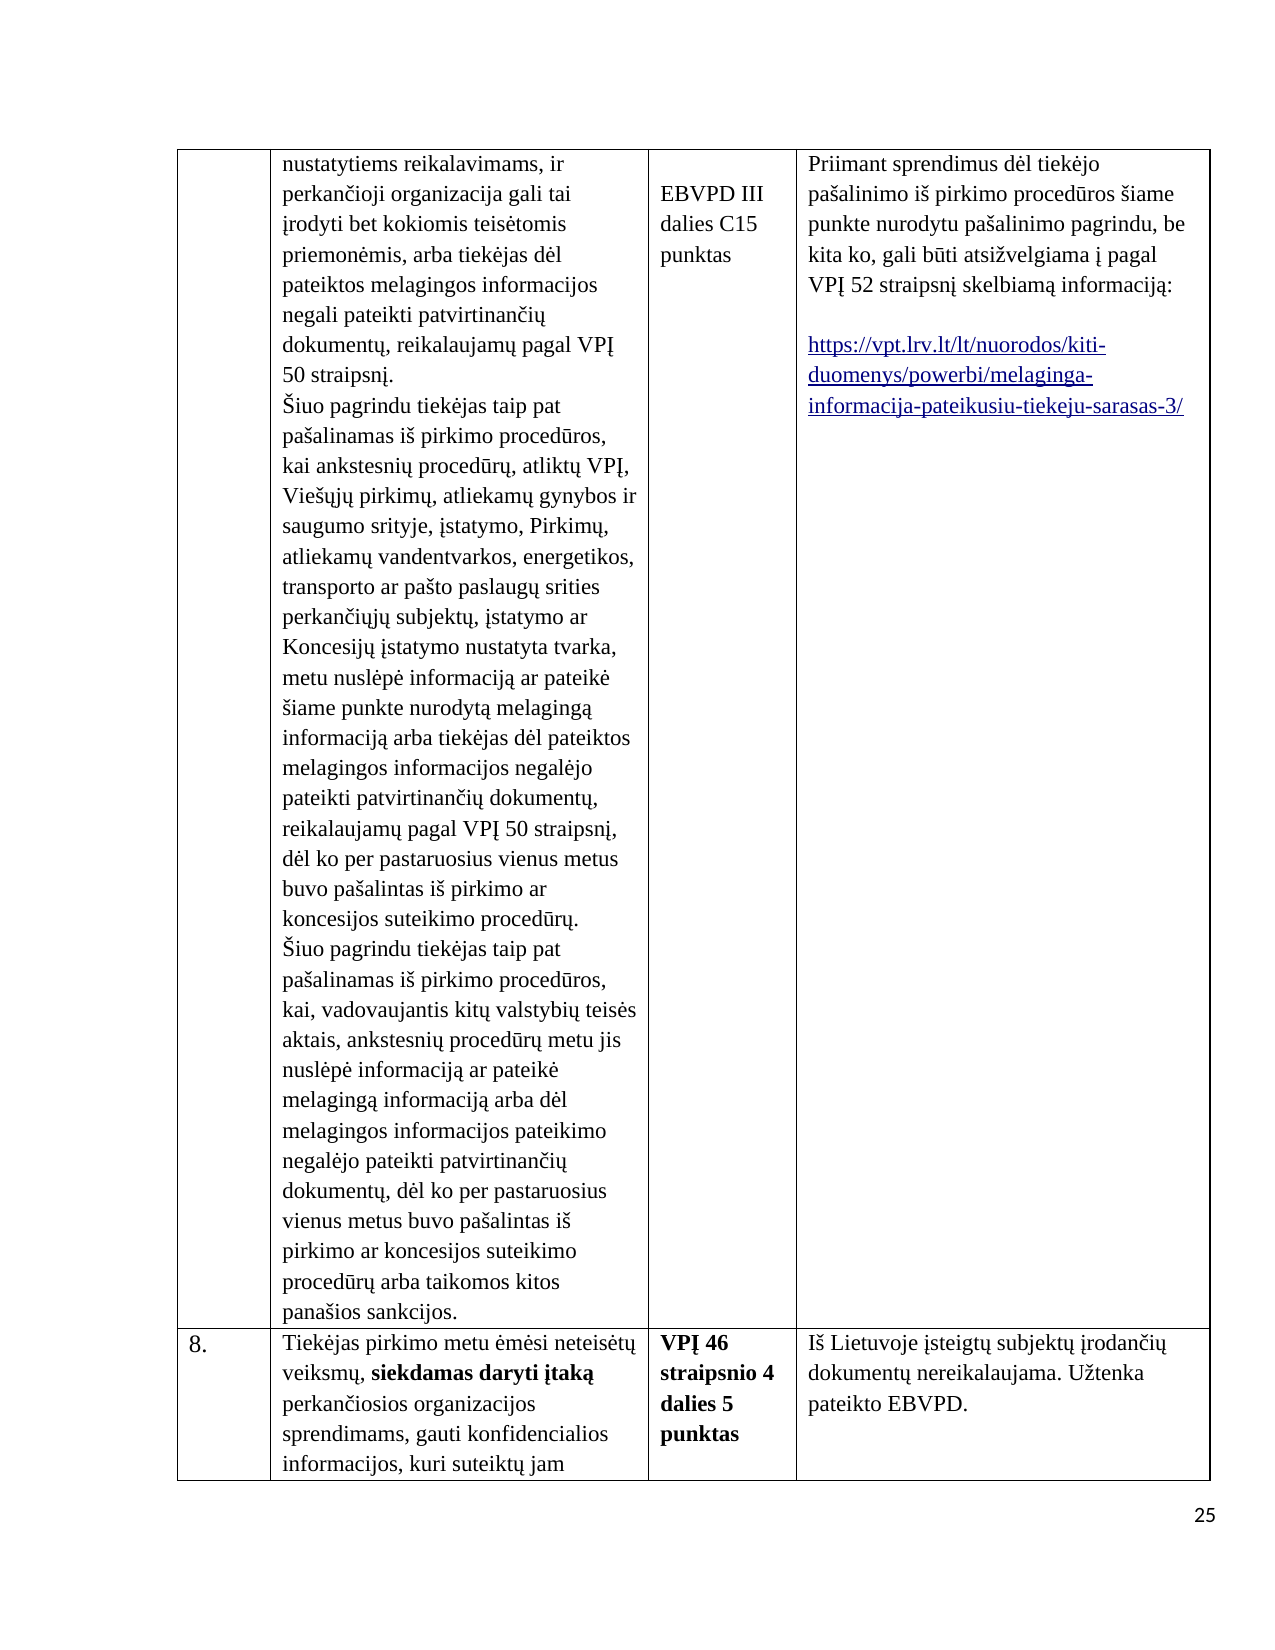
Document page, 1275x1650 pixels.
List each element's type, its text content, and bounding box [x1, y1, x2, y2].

table_cell VPĮ 46 straipsnio 4 dalies 5 punktas [649, 1329, 796, 1480]
table_cell Priimant sprendimus dėl tiekėjo pašalinimo iš pirkimo procedūros šiame punkte nurodytu pašalinimo pagrindu, be kita ko, gali būti atsižvelgiama į pagal VPĮ 52 straipsnį skelbiamą informaciją: https://vpt.lrv.lt/lt/nuorodos/kiti-duomenys/powerbi/melaginga-informacija-pateikusiu-tiekeju-sarasas-3/ [797, 150, 1209, 1328]
table_cell 8. [178, 1329, 270, 1480]
table_cell nustatytiems reikalavimams, ir perkančioji organizacija gali tai įrodyti bet kokiomis teisėtomis priemonėmis, arba tiekėjas dėl pateiktos melagingos informacijos negali pateikti patvirtinančių dokumentų, reikalaujamų pagal VPĮ 50 straipsnį. Šiuo pagrindu tiekėjas taip pat pašalinamas iš pirkimo procedūros, kai ankstesnių procedūrų, atliktų VPĮ, Viešųjų pirkimų, atliekamų gynybos ir saugumo srityje, įstatymo, Pirkimų, atliekamų vandentvarkos, energetikos, transporto ar pašto paslaugų srities perkančiųjų subjektų, įstatymo ar Koncesijų įstatymo nustatyta tvarka, metu nuslėpė informaciją ar pateikė šiame punkte nurodytą melagingą informaciją arba tiekėjas dėl pateiktos melagingos informacijos negalėjo pateikti patvirtinančių dokumentų, reikalaujamų pagal VPĮ 50 straipsnį, dėl ko per pastaruosius vienus metus buvo pašalintas iš pirkimo ar koncesijos suteikimo procedūrų. Šiuo pagrindu tiekėjas taip pat pašalinamas iš pirkimo procedūros, kai, vadovaujantis kitų valstybių teisės aktais, ankstesnių procedūrų metu jis nuslėpė informaciją ar pateikė melagingą informaciją arba dėl melagingos informacijos pateikimo negalėjo pateikti patvirtinančių dokumentų, dėl ko per pastaruosius vienus metus buvo pašalintas iš pirkimo ar koncesijos suteikimo procedūrų arba taikomos kitos panašios sankcijos. [271, 150, 648, 1328]
table_cell [178, 150, 270, 1328]
table_cell EBVPD III dalies C15 punktas [649, 150, 796, 1328]
table_cell Tiekėjas pirkimo metu ėmėsi neteisėtų veiksmų, siekdamas daryti įtaką perkančiosios organizacijos sprendimams, gauti konfidencialios informacijos, kuri suteiktų jam [271, 1329, 648, 1480]
table_cell Iš Lietuvoje įsteigtų subjektų įrodančių dokumentų nereikalaujama. Užtenka pateikto EBVPD. [797, 1329, 1209, 1480]
